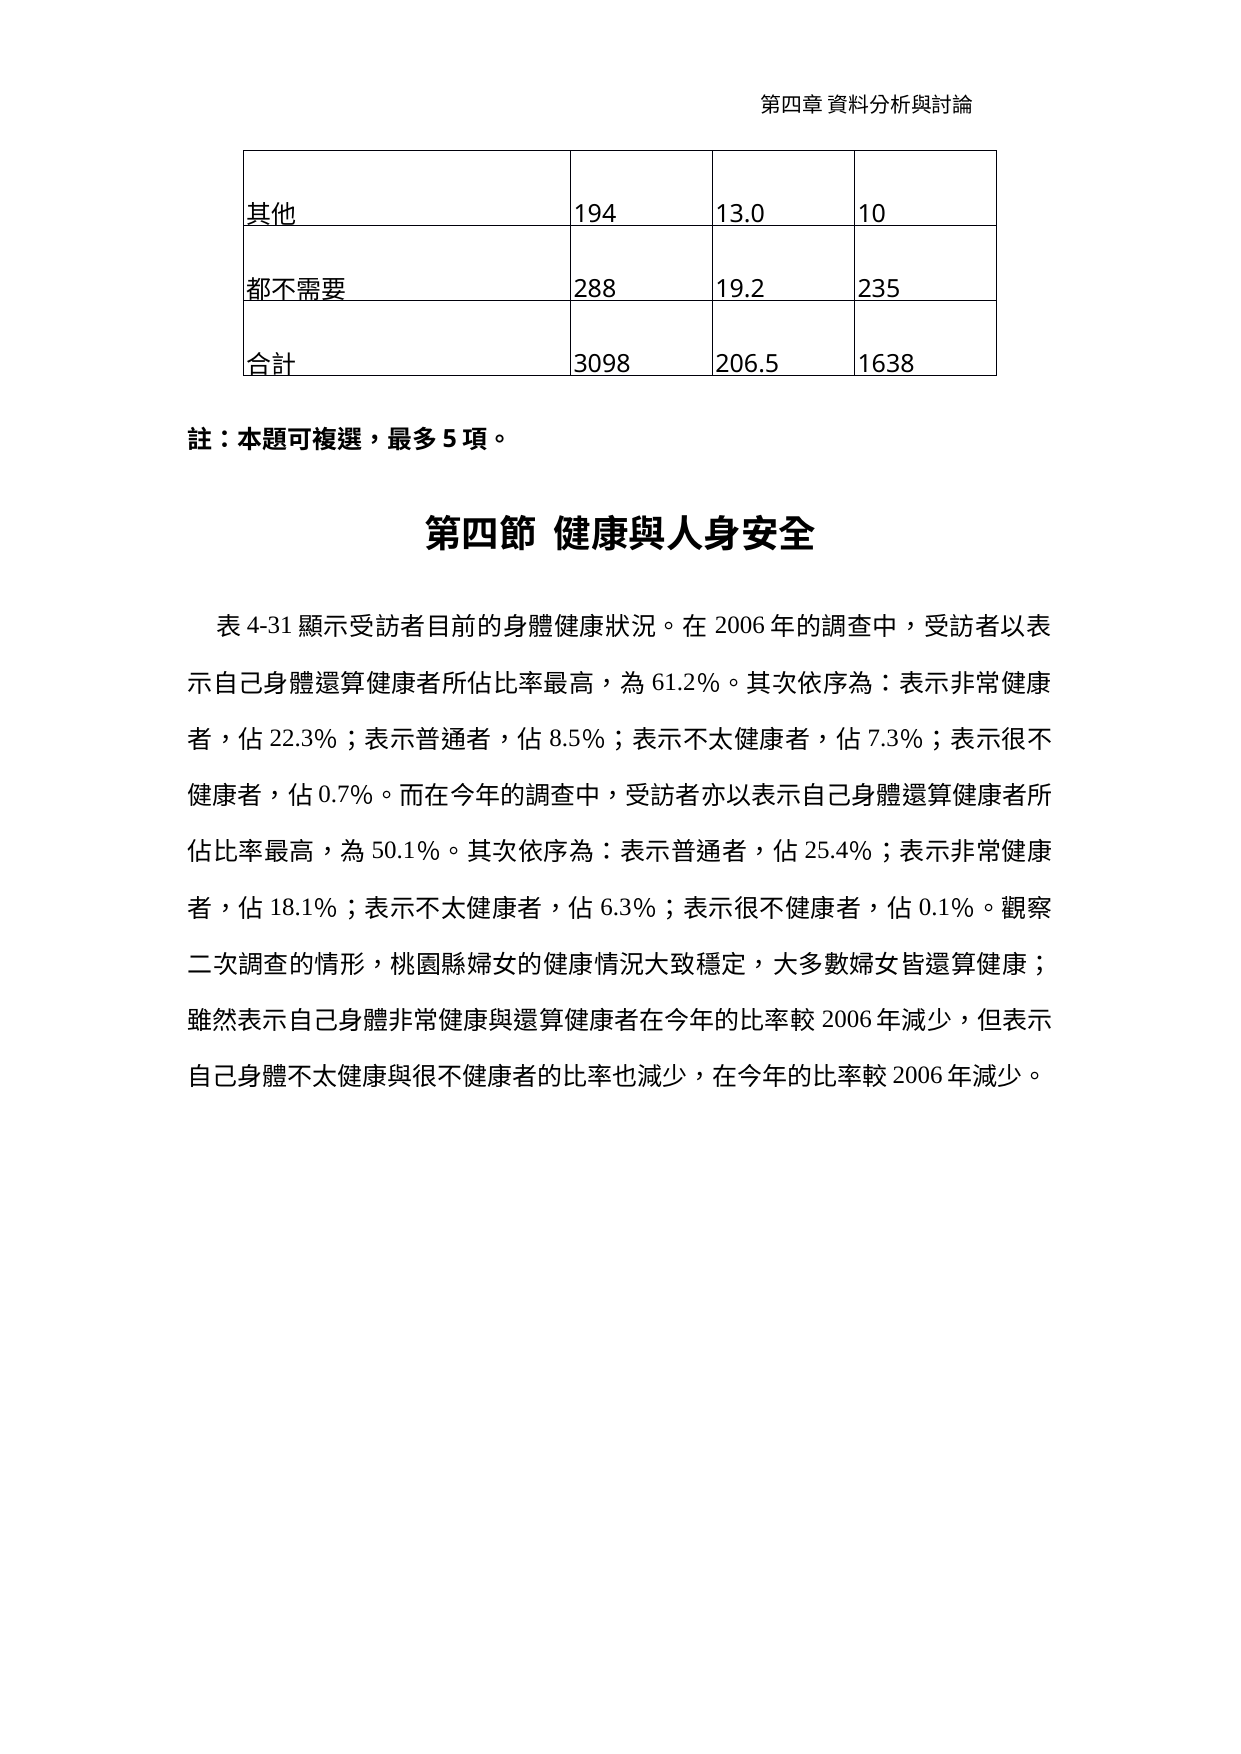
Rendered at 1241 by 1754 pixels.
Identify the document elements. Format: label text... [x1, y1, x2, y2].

table_cell 288 [571, 226, 712, 300]
table_cell 其他 [244, 151, 570, 225]
table_cell 都不需要 [244, 226, 570, 300]
table_cell 13.0 [713, 151, 854, 225]
table_cell 1638 [855, 301, 996, 375]
table_cell 3098 [571, 301, 712, 375]
table_cell 206.5 [713, 301, 854, 375]
text 註：本題可複選，最多5項。 [187, 412, 1053, 450]
text 表4-31顯示受訪者目前的身體健康狀況。在2006年的調查中，受訪者以表示自己身體還算健康者所佔比率最高，為61.2％。其次依序為：表示非常健康者，佔22.3％；表示普通者，佔8.5％；表示不太健康者，佔7.3％；表示很不健康者，佔0.7％。而在今年的調查中，受訪者亦以表示自己身體還算健康者所佔比率最高，為50.1％。其次依序為：表示普通者，佔25.4％；表示非常健康者，佔18.1％；表示不太健康者，佔6.3％；表示很不健康者，佔0.1％。觀察二次調查的情形，桃園縣婦女的健康情況大致穩定，大多數婦女皆還算健康；雖然表示自己身體非常健康與還算健康者在今年的比率較2006年減少，但表示自己身體不太健康與很不健康者的比率也減少，在今年的比率較2006年減少。 [187, 600, 1053, 1087]
table_cell 10 [855, 151, 996, 225]
table_cell 194 [571, 151, 712, 225]
table_cell 19.2 [713, 226, 854, 300]
table_cell 235 [855, 226, 996, 300]
table_cell 合計 [244, 301, 570, 375]
text 第四節 健康與人身安全 [187, 487, 1053, 562]
